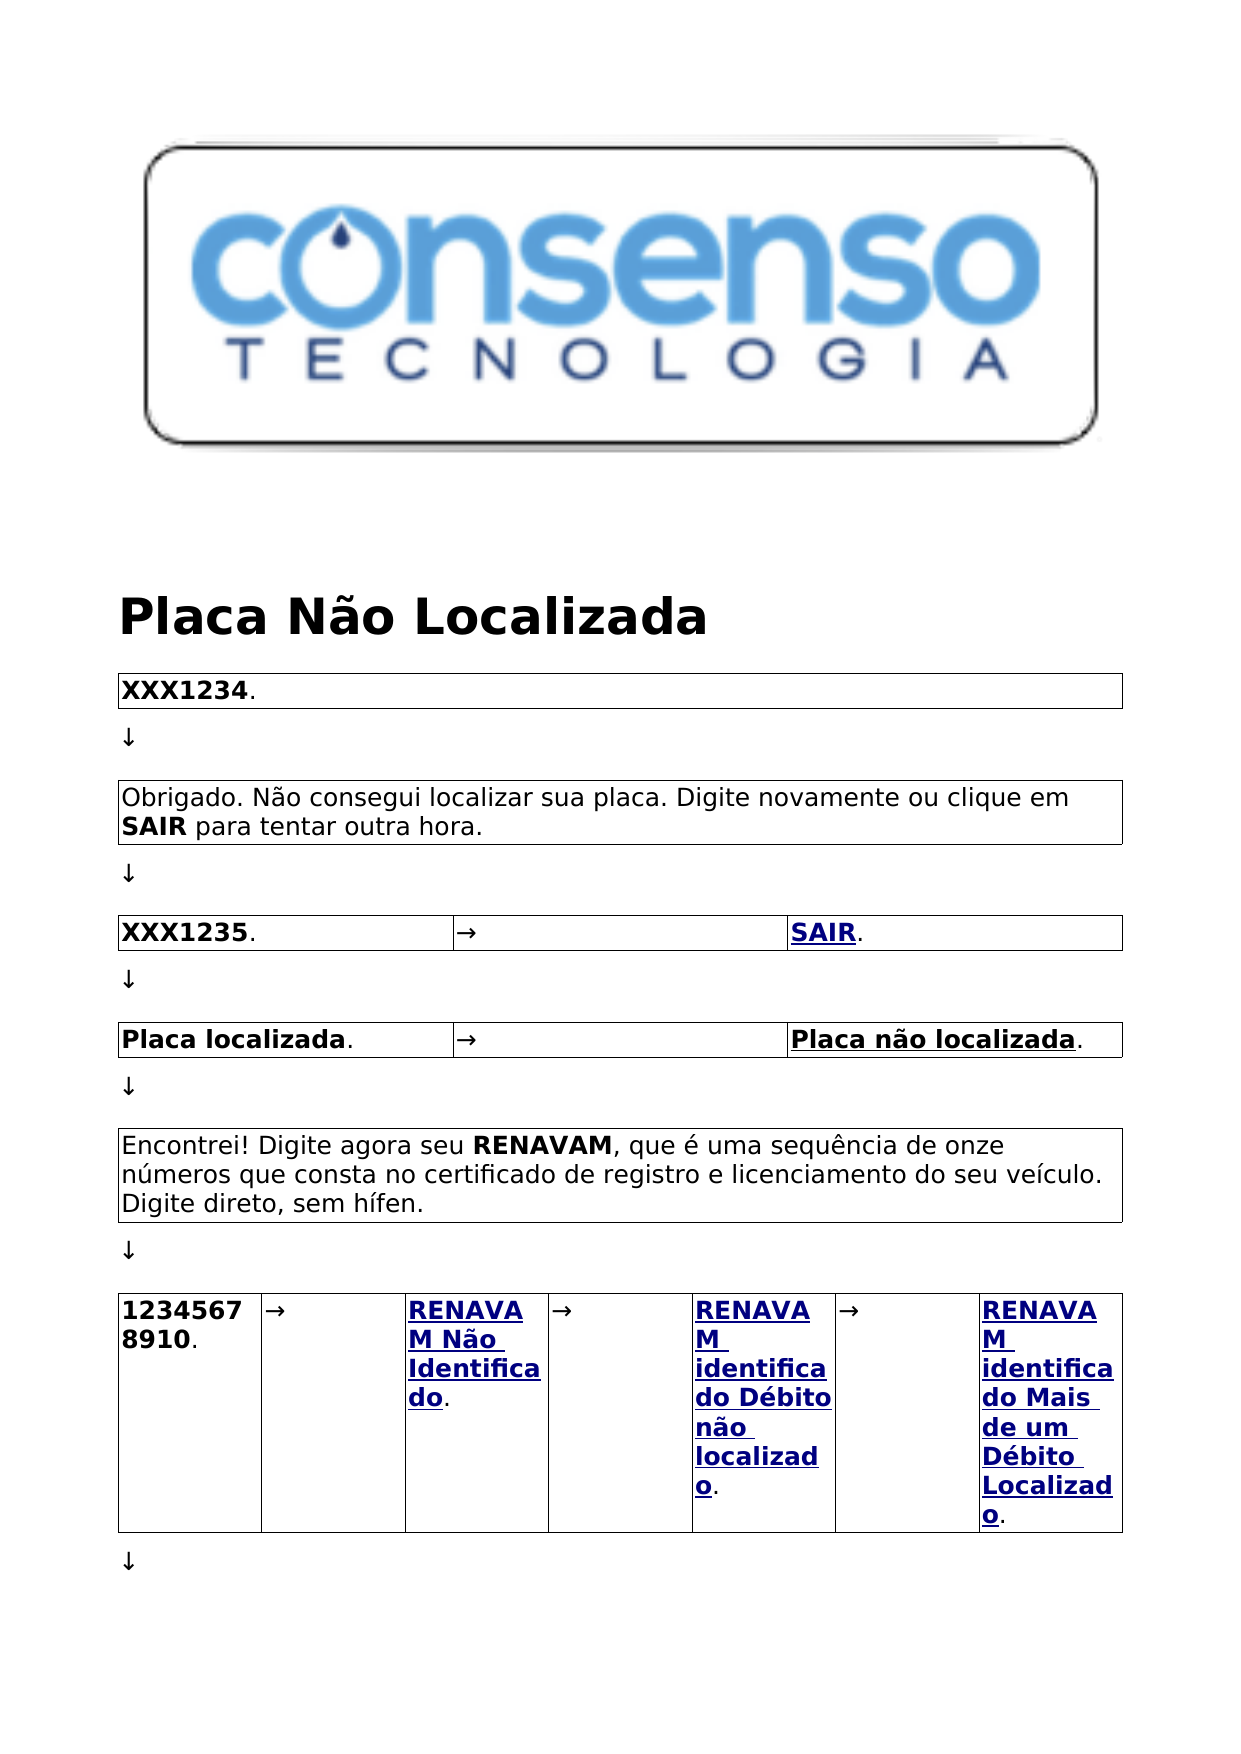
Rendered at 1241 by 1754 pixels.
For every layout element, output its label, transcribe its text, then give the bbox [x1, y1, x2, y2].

table_header Placa localizada. [119, 1023, 453, 1057]
table_header → [454, 916, 787, 950]
table_header XXX1234. [119, 674, 1122, 708]
picture [118, 130, 1123, 480]
text ↓ [118, 1547, 1122, 1576]
text ↓ [118, 1237, 1122, 1266]
table_header Placa não localizada. [788, 1023, 1122, 1057]
table_header → [262, 1294, 405, 1532]
table_header → [454, 1023, 787, 1057]
text ↓ [118, 723, 1122, 752]
table_header 12345678910. [119, 1294, 261, 1532]
table_header Obrigado. Não consegui localizar sua placa. Digite novamente ou clique em SAIR para tentar outra hora. [119, 781, 1122, 844]
table_header RENAVAM identificado Débito não localizado. [693, 1294, 835, 1532]
subtitle Placa Não Localizada [118, 588, 1122, 646]
text ↓ [118, 965, 1122, 994]
table_header → [549, 1294, 692, 1532]
text ↓ [118, 859, 1122, 888]
table_header XXX1235. [119, 916, 453, 950]
table_header SAIR. [788, 916, 1122, 950]
table_header RENAVAM identificado Mais de um Débito Localizado. [980, 1294, 1122, 1532]
table_header Encontrei! Digite agora seu RENAVAM, que é uma sequência de onze números que consta no certificado de registro e licenciamento do seu veículo. Digite direto, sem hífen. [119, 1129, 1122, 1222]
text ↓ [118, 1072, 1122, 1101]
table_header → [836, 1294, 979, 1532]
table_header RENAVAM Não Identificado. [406, 1294, 548, 1532]
